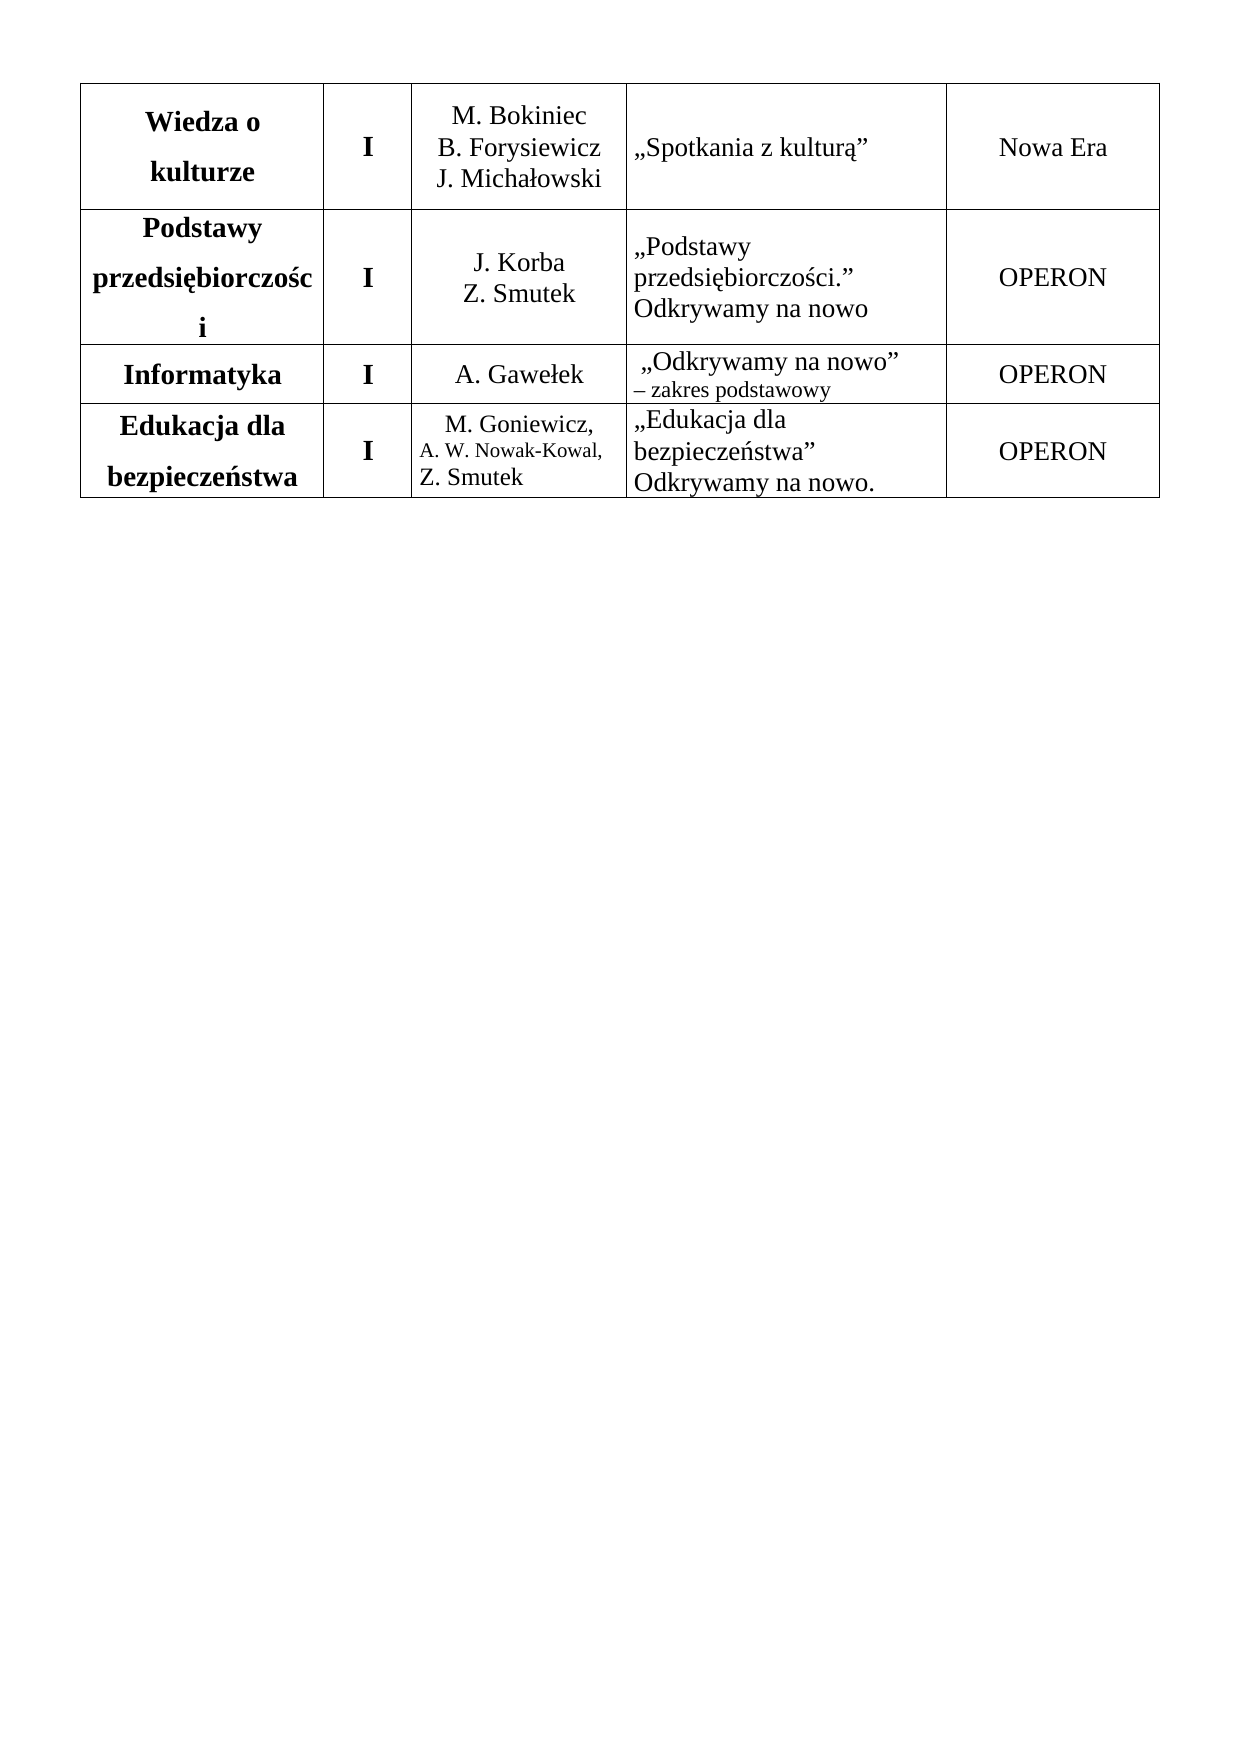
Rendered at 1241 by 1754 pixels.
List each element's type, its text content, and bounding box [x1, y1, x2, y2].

table_cell OPERON [947, 345, 1159, 402]
table_cell Podstawy przedsiębiorczości [81, 210, 323, 344]
table_cell M. Bokiniec B. Forysiewicz J. Michałowski [412, 84, 626, 209]
table_cell „Odkrywamy na nowo” – zakres podstawowy [627, 345, 946, 402]
table_cell Informatyka [81, 345, 323, 402]
table_cell „Podstawy przedsiębiorczości.” Odkrywamy na nowo [627, 210, 946, 344]
table_cell I [324, 404, 411, 497]
table_cell A. Gawełek [412, 345, 626, 402]
table_cell J. Korba Z. Smutek [412, 210, 626, 344]
table_cell Edukacja dla bezpieczeństwa [81, 404, 323, 497]
table_cell „Spotkania z kulturą” [627, 84, 946, 209]
table_cell I [324, 210, 411, 344]
table_cell „Edukacja dla bezpieczeństwa” Odkrywamy na nowo. [627, 404, 946, 497]
table_cell OPERON [947, 404, 1159, 497]
table_cell I [324, 345, 411, 402]
table_cell Wiedza o kulturze [81, 84, 323, 209]
table_cell M. Goniewicz, A. W. Nowak-Kowal, Z. Smutek [412, 404, 626, 497]
table_cell OPERON [947, 210, 1159, 344]
table_cell I [324, 84, 411, 209]
table_cell Nowa Era [947, 84, 1159, 209]
